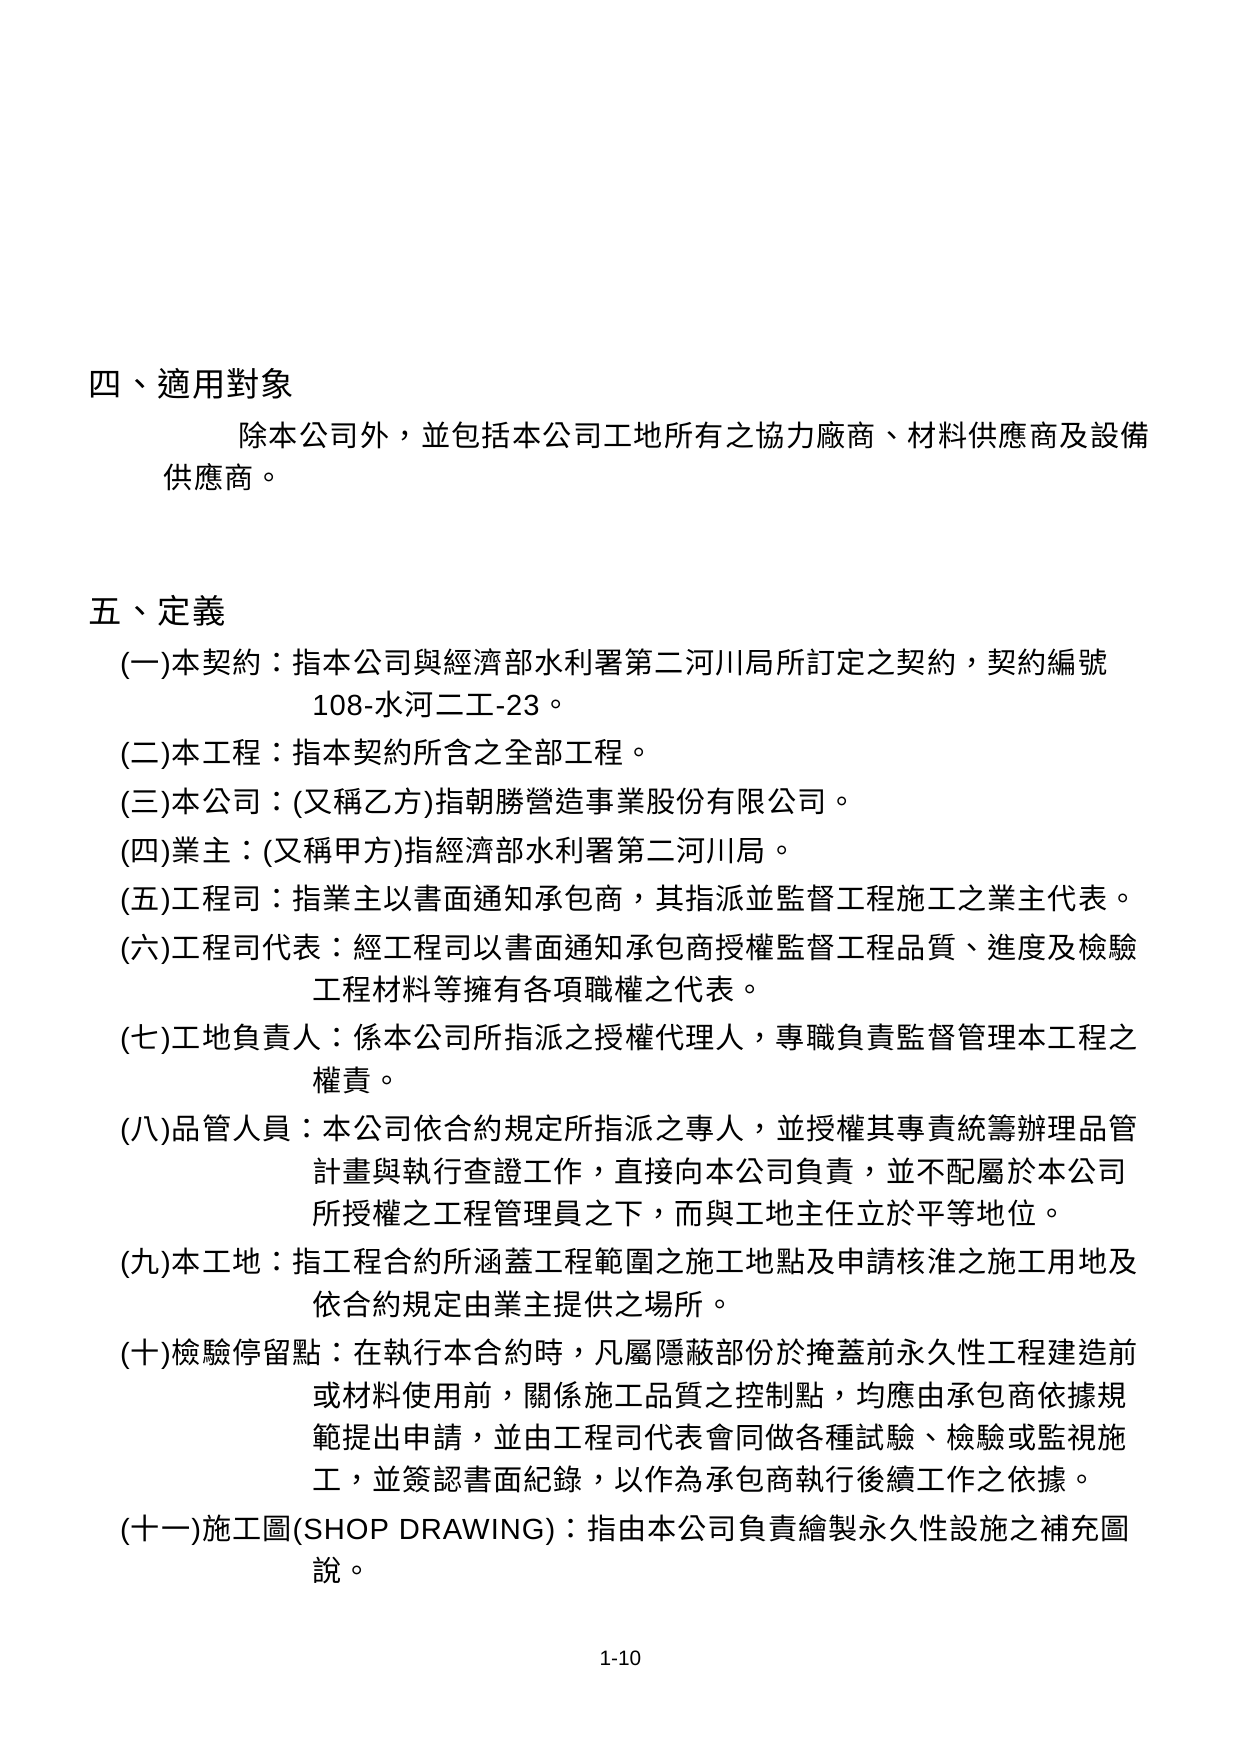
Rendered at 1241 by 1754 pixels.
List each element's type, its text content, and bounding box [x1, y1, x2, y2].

text 五、定義 [89, 585, 1152, 633]
text (六)工程司代表：經工程司以書面通知承包商授權監督工程品質、進度及檢驗工程材料等擁有各項職權之代表。 [120, 924, 1152, 1009]
text (一)本契約：指本公司與經濟部水利署第二河川局所訂定之契約，契約編號108-水河二工-23。 [120, 639, 1152, 724]
text (十一)施工圖(SHOP DRAWING)：指由本公司負責繪製永久性設施之補充圖說。 [120, 1505, 1152, 1590]
text (九)本工地：指工程合約所涵蓋工程範圍之施工地點及申請核淮之施工用地及依合約規定由業主提供之場所。 [120, 1239, 1152, 1324]
text (三)本公司：(又稱乙方)指朝勝營造事業股份有限公司。 [120, 779, 1152, 821]
text (七)工地負責人：係本公司所指派之授權代理人，專職負責監督管理本工程之權責。 [120, 1015, 1152, 1100]
text (二)本工程：指本契約所含之全部工程。 [120, 730, 1152, 772]
text (五)工程司：指業主以書面通知承包商，其指派並監督工程施工之業主代表。 [120, 876, 1152, 918]
text 四、適用對象 [89, 358, 1152, 406]
text (八)品管人員：本公司依合約規定所指派之專人，並授權其專責統籌辦理品管計畫與執行查證工作，直接向本公司負責，並不配屬於本公司所授權之工程管理員之下，而與工地主任立於平等地位。 [120, 1106, 1152, 1233]
text (十)檢驗停留點：在執行本合約時，凡屬隱蔽部份於掩蓋前永久性工程建造前或材料使用前，關係施工品質之控制點，均應由承包商依據規範提出申請，並由工程司代表會同做各種試驗、檢驗或監視施工，並簽認書面紀錄，以作為承包商執行後續工作之依據。 [120, 1330, 1152, 1499]
text 除本公司外，並包括本公司工地所有之協力廠商、材料供應商及設備供應商。 [164, 413, 1152, 497]
text (四)業主：(又稱甲方)指經濟部水利署第二河川局。 [120, 827, 1152, 869]
